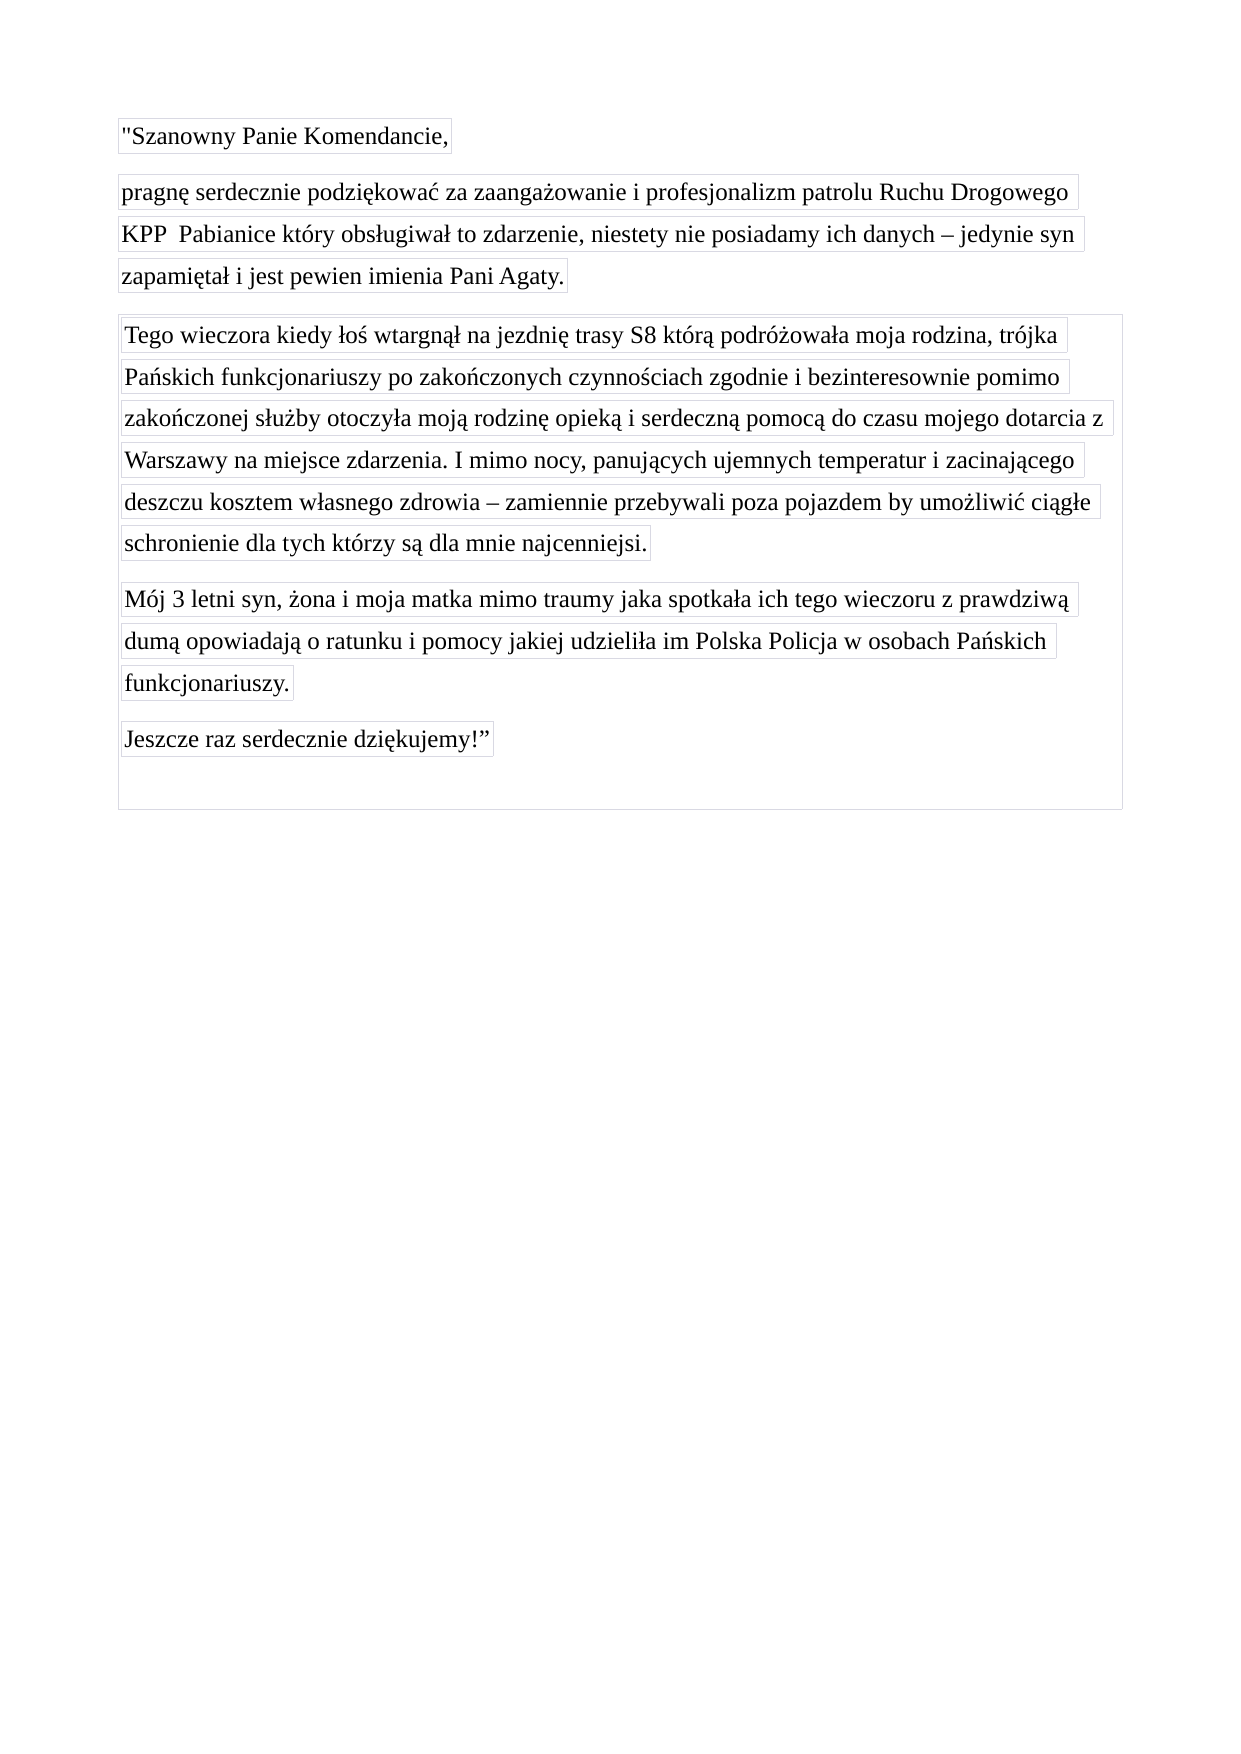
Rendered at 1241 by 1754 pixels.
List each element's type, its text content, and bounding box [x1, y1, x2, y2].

text [452, 118, 1122, 153]
text pragnę serdecznie podziękować za zaangażowanie i profesjonalizm patrolu Ruchu Drogowego KPP Pabianice który obsługiwał to zdarzenie, niestety nie posiadamy ich danych – jedynie syn zapamiętał i jest pewien imienia Pani Agaty. [118, 174, 1122, 292]
text Jeszcze raz serdecznie dziękujemy!” [119, 718, 1122, 756]
text Tego wieczora kiedy łoś wtargnął na jezdnię trasy S8 którą podróżowała moja rodzina, trójka Pańskich funkcjonariuszy po zakończonych czynnościach zgodnie i bezinteresownie pomimo zakończonej służby otoczyła moją rodzinę opieką i serdeczną pomocą do czasu mojego dotarcia z Warszawy na miejsce zdarzenia. I mimo nocy, panujących ujemnych temperatur i zacinającego deszczu kosztem własnego zdrowia – zamiennie przebywali poza pojazdem by umożliwić ciągłe schronienie dla tych którzy są dla mnie najcenniejsi. [119, 315, 1122, 560]
text "Szanowny Panie Komendancie, [119, 119, 451, 153]
text Mój 3 letni syn, żona i moja matka mimo traumy jaka spotkała ich tego wieczoru z prawdziwą dumą opowiadają o ratunku i pomocy jakiej udzieliła im Polska Policja w osobach Pańskich funkcjonariuszy. [119, 578, 1122, 700]
